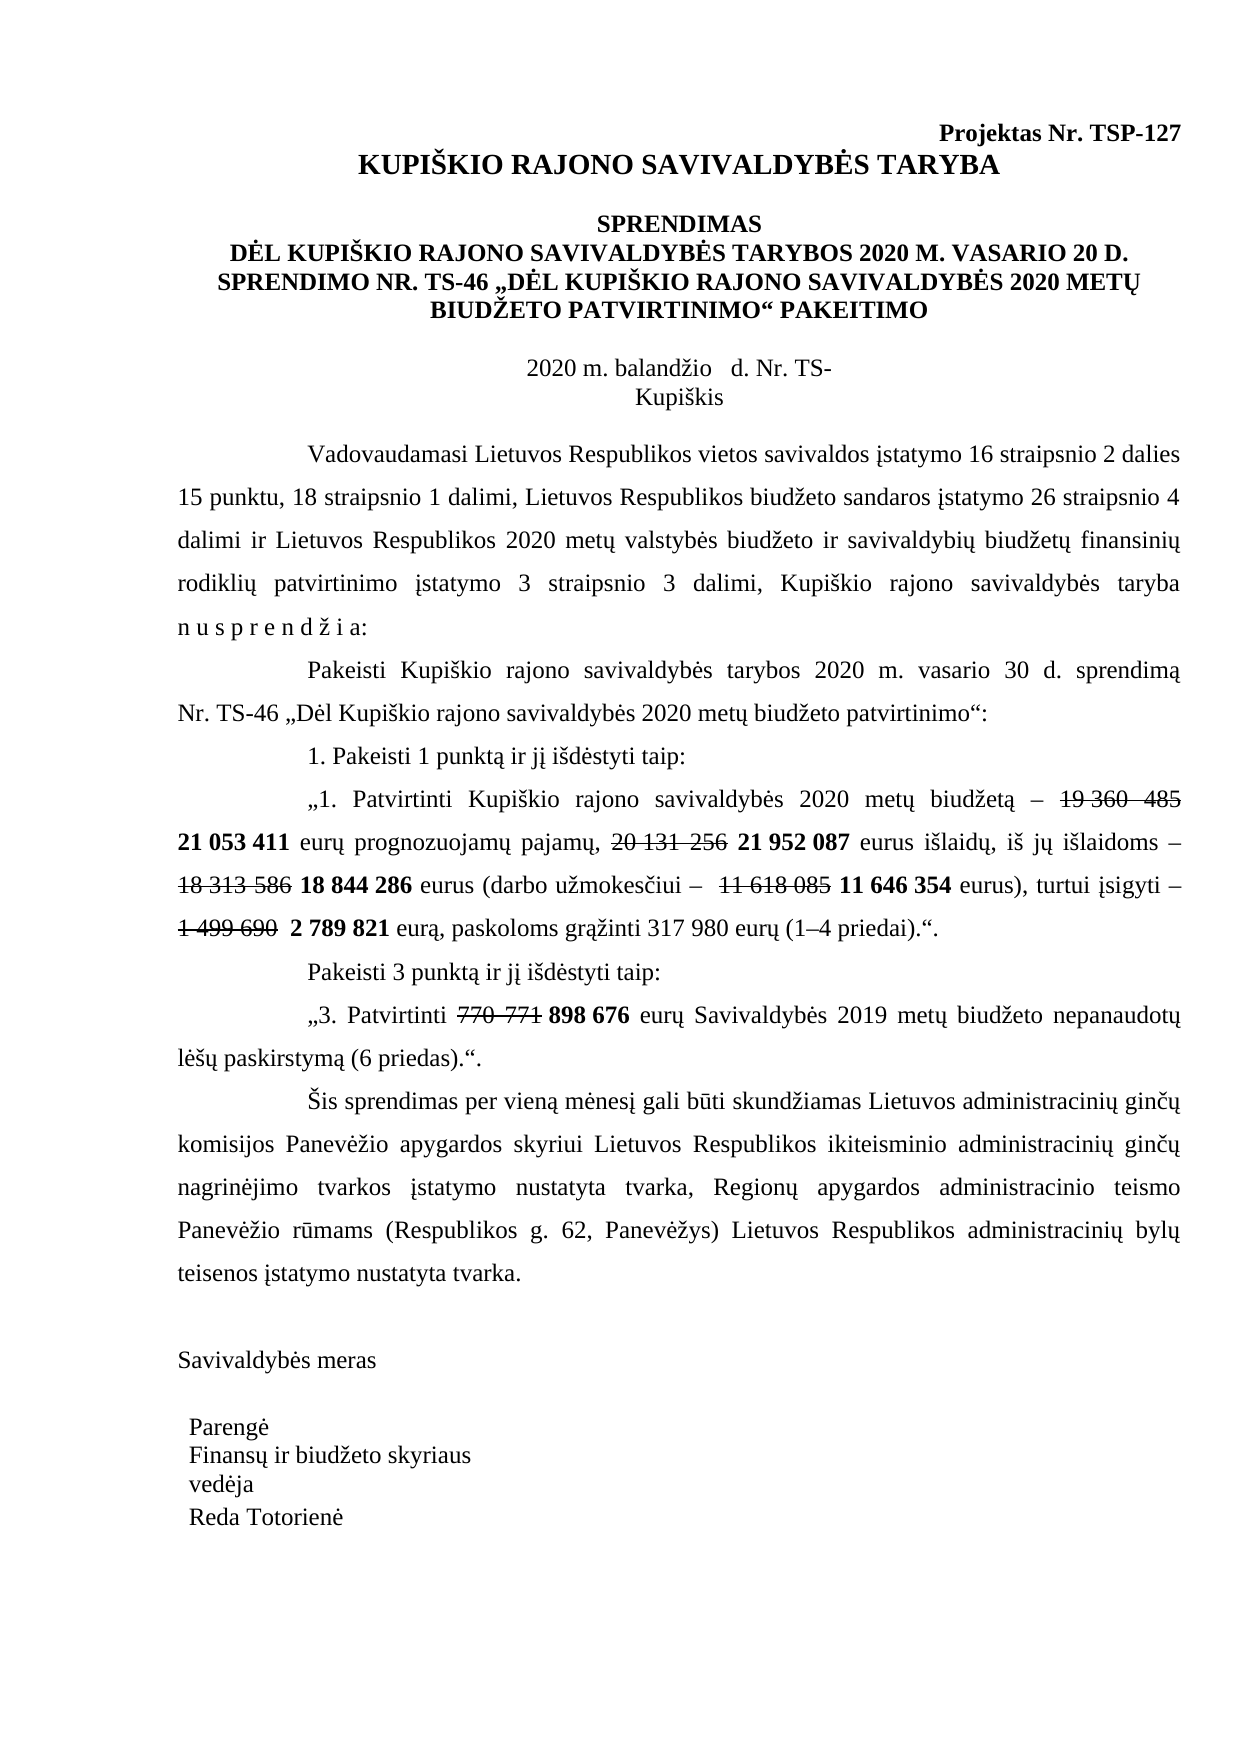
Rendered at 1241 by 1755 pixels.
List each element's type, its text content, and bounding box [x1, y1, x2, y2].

text DĖL KUPIŠKIO RAJONO SAVIVALDYBĖS TARYBOS 2020 M. VASARIO 20 D. SPRENDIMO NR. TS-46 „DĖL KUPIŠKIO RAJONO SAVIVALDYBĖS 2020 METŲ BIUDŽETO PATVIRTINIMO“ PAKEITIMO [177, 238, 1181, 324]
text Vadovaudamasi Lietuvos Respublikos vietos savivaldos įstatymo 16 straipsnio 2 dalies 15 punktu, 18 straipsnio 1 dalimi, Lietuvos Respublikos biudžeto sandaros įstatymo 26 straipsnio 4 dalimi ir Lietuvos Respublikos 2020 metų valstybės biudžeto ir savivaldybių biudžetų finansinių rodiklių patvirtinimo įstatymo 3 straipsnio 3 dalimi, Kupiškio rajono savivaldybės taryba n u s p r e n d ž i a: [177, 439, 1181, 640]
text Pakeisti 3 punktą ir jį išdėstyti taip: [177, 957, 1181, 985]
text 1. Pakeisti 1 punktą ir jį išdėstyti taip: [177, 741, 1181, 770]
text Savivaldybės meras [177, 1345, 1181, 1373]
text Projektas Nr. TSP-127 [177, 118, 1181, 147]
text 2020 m. balandžio d. Nr. TS- [177, 353, 1181, 382]
table_cell [523, 1441, 851, 1502]
text „3. Patvirtinti 770 771 898 676 eurų Savivaldybės 2019 metų biudžeto nepanaudotų lėšų paskirstymą (6 priedas).“. [177, 1000, 1181, 1072]
text Pakeisti Kupiškio rajono savivaldybės tarybos 2020 m. vasario 30 d. sprendimą Nr. TS-46 „Dėl Kupiškio rajono savivaldybės 2020 metų biudžeto patvirtinimo“: [177, 655, 1181, 727]
text Šis sprendimas per vieną mėnesį gali būti skundžiamas Lietuvos administracinių ginčų komisijos Panevėžio apygardos skyriui Lietuvos Respublikos ikiteisminio administracinių ginčų nagrinėjimo tvarkos įstatymo nustatyta tvarka, Regionų apygardos administracinio teismo Panevėžio rūmams (Respublikos g. 62, Panevėžys) Lietuvos Respublikos administracinių bylų teisenos įstatymo nustatyta tvarka. [177, 1086, 1181, 1287]
table_header Parengė [177, 1412, 522, 1441]
table_cell [523, 1502, 851, 1530]
table_cell Reda Totorienė [177, 1502, 522, 1530]
text „1. Patvirtinti Kupiškio rajono savivaldybės 2020 metų biudžetą – 19 360 485 21 053 411 eurų prognozuojamų pajamų, 20 131 256 21 952 087 eurus išlaidų, iš jų išlaidoms – 18 313 586 18 844 286 eurus (darbo užmokesčiui – 11 618 085 11 646 354 eurus), turtui įsigyti – 1 499 690 2 789 821 eurą, paskoloms grąžinti 317 980 eurų (1–4 priedai).“. [177, 784, 1181, 942]
table_cell Finansų ir biudžeto skyriaus vedėja [177, 1441, 522, 1502]
table_header [523, 1412, 851, 1441]
table_header [851, 1412, 1201, 1441]
text KUPIŠKIO RAJONO SAVIVALDYBĖS TARYBA [177, 147, 1181, 180]
text SPRENDIMAS [177, 209, 1181, 238]
table_cell [851, 1441, 1201, 1502]
table_cell [851, 1502, 1201, 1530]
text Kupiškis [177, 382, 1181, 410]
